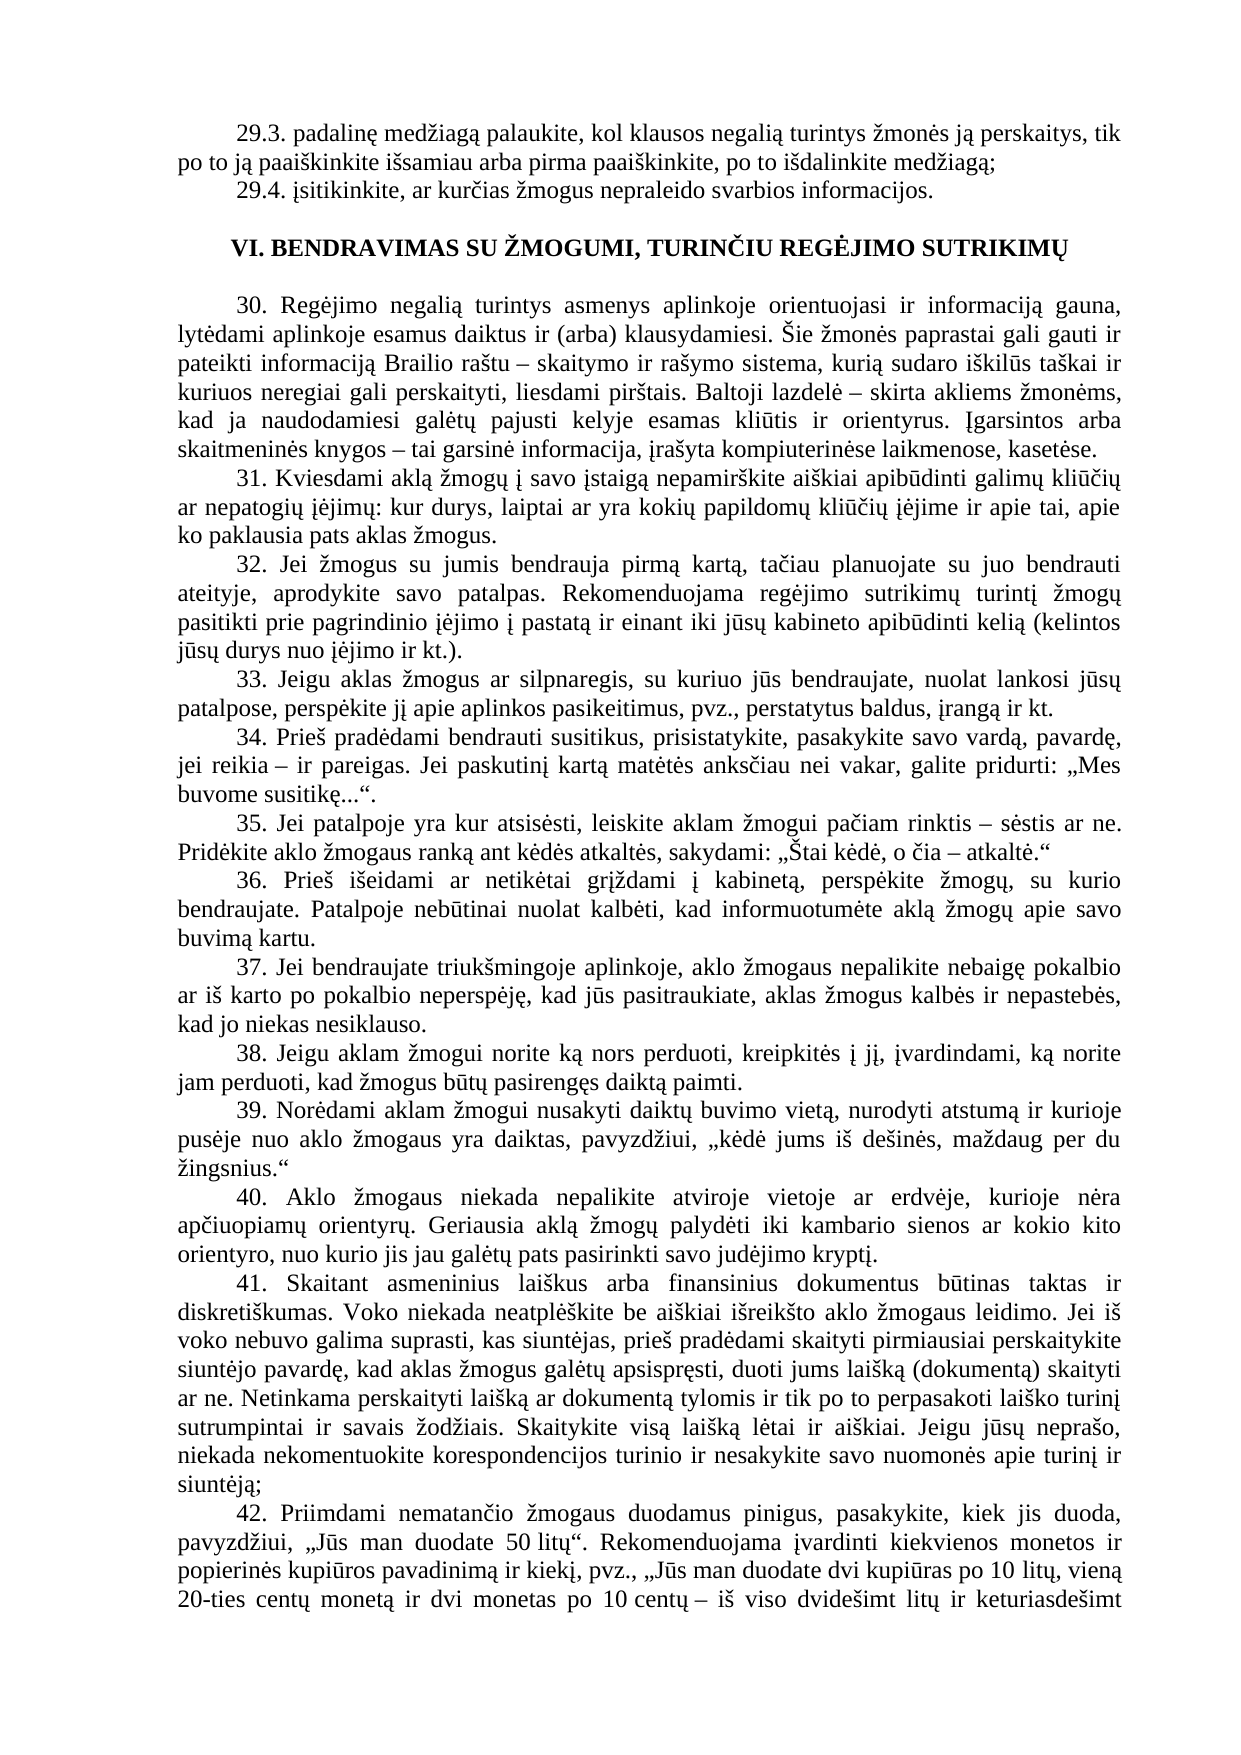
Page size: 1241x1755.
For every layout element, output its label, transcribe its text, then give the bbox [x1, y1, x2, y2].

text 30. Regėjimo negalią turintys asmenys aplinkoje orientuojasi ir informaciją gauna, lytėdami aplinkoje esamus daiktus ir (arba) klausydamiesi. Šie žmonės paprastai gali gauti ir pateikti informaciją Brailio raštu – skaitymo ir rašymo sistema, kurią sudaro iškilūs taškai ir kuriuos neregiai gali perskaityti, liesdami pirštais. Baltoji lazdelė – skirta akliems žmonėms, kad ja naudodamiesi galėtų pajusti kelyje esamas kliūtis ir orientyrus. Įgarsintos arba skaitmeninės knygos – tai garsinė informacija, įrašyta kompiuterinėse laikmenose, kasetėse. [177, 291, 1122, 463]
text 40. Aklo žmogaus niekada nepalikite atviroje vietoje ar erdvėje, kurioje nėra apčiuopiamų orientyrų. Geriausia aklą žmogų palydėti iki kambario sienos ar kokio kito orientyro, nuo kurio jis jau galėtų pats pasirinkti savo judėjimo kryptį. [177, 1182, 1122, 1268]
text 36. Prieš išeidami ar netikėtai grįždami į kabinetą, perspėkite žmogų, su kurio bendraujate. Patalpoje nebūtinai nuolat kalbėti, kad informuotumėte aklą žmogų apie savo buvimą kartu. [177, 866, 1122, 952]
text 37. Jei bendraujate triukšmingoje aplinkoje, aklo žmogaus nepalikite nebaigę pokalbio ar iš karto po pokalbio neperspėję, kad jūs pasitraukiate, aklas žmogus kalbės ir nepastebės, kad jo niekas nesiklauso. [177, 952, 1122, 1038]
text 32. Jei žmogus su jumis bendrauja pirmą kartą, tačiau planuojate su juo bendrauti ateityje, aprodykite savo patalpas. Rekomenduojama regėjimo sutrikimų turintį žmogų pasitikti prie pagrindinio įėjimo į pastatą ir einant iki jūsų kabineto apibūdinti kelią (kelintos jūsų durys nuo įėjimo ir kt.). [177, 549, 1122, 664]
text 33. Jeigu aklas žmogus ar silpnaregis, su kuriuo jūs bendraujate, nuolat lankosi jūsų patalpose, perspėkite jį apie aplinkos pasikeitimus, pvz., perstatytus baldus, įrangą ir kt. [177, 664, 1122, 722]
text 34. Prieš pradėdami bendrauti susitikus, prisistatykite, pasakykite savo vardą, pavardę, jei reikia – ir pareigas. Jei paskutinį kartą matėtės anksčiau nei vakar, galite pridurti: „Mes buvome susitikę...“. [177, 722, 1122, 808]
text 29.3. padalinę medžiagą palaukite, kol klausos negalią turintys žmonės ją perskaitys, tik po to ją paaiškinkite išsamiau arba pirma paaiškinkite, po to išdalinkite medžiagą; [177, 118, 1122, 176]
text 42. Priimdami nematančio žmogaus duodamus pinigus, pasakykite, kiek jis duoda, pavyzdžiui, „Jūs man duodate 50 litų“. Rekomenduojama įvardinti kiekvienos monetos ir popierinės kupiūros pavadinimą ir kiekį, pvz., „Jūs man duodate dvi kupiūras po 10 litų, vieną 20-ties centų monetą ir dvi monetas po 10 centų – iš viso dvidešimt litų ir keturiasdešimt [177, 1498, 1122, 1613]
text 41. Skaitant asmeninius laiškus arba finansinius dokumentus būtinas taktas ir diskretiškumas. Voko niekada neatplėškite be aiškiai išreikšto aklo žmogaus leidimo. Jei iš voko nebuvo galima suprasti, kas siuntėjas, prieš pradėdami skaityti pirmiausiai perskaitykite siuntėjo pavardę, kad aklas žmogus galėtų apsispręsti, duoti jums laišką (dokumentą) skaityti ar ne. Netinkama perskaityti laišką ar dokumentą tylomis ir tik po to perpasakoti laiško turinį sutrumpintai ir savais žodžiais. Skaitykite visą laišką lėtai ir aiškiai. Jeigu jūsų neprašo, niekada nekomentuokite korespondencijos turinio ir nesakykite savo nuomonės apie turinį ir siuntėją; [177, 1268, 1122, 1498]
text 35. Jei patalpoje yra kur atsisėsti, leiskite aklam žmogui pačiam rinktis – sėstis ar ne. Pridėkite aklo žmogaus ranką ant kėdės atkaltės, sakydami: „Štai kėdė, o čia – atkaltė.“ [177, 808, 1122, 866]
text 39. Norėdami aklam žmogui nusakyti daiktų buvimo vietą, nurodyti atstumą ir kurioje pusėje nuo aklo žmogaus yra daiktas, pavyzdžiui, „kėdė jums iš dešinės, maždaug per du žingsnius.“ [177, 1096, 1122, 1182]
text 38. Jeigu aklam žmogui norite ką nors perduoti, kreipkitės į jį, įvardindami, ką norite jam perduoti, kad žmogus būtų pasirengęs daiktą paimti. [177, 1038, 1122, 1096]
text 29.4. įsitikinkite, ar kurčias žmogus nepraleido svarbios informacijos. [177, 176, 1122, 204]
text 31. Kviesdami aklą žmogų į savo įstaigą nepamirškite aiškiai apibūdinti galimų kliūčių ar nepatogių įėjimų: kur durys, laiptai ar yra kokių papildomų kliūčių įėjime ir apie tai, apie ko paklausia pats aklas žmogus. [177, 463, 1122, 549]
text VI. BENDRAVIMAS SU ŽMOGUMI, TURINČIU REGĖJIMO SUTRIKIMŲ [177, 233, 1122, 262]
